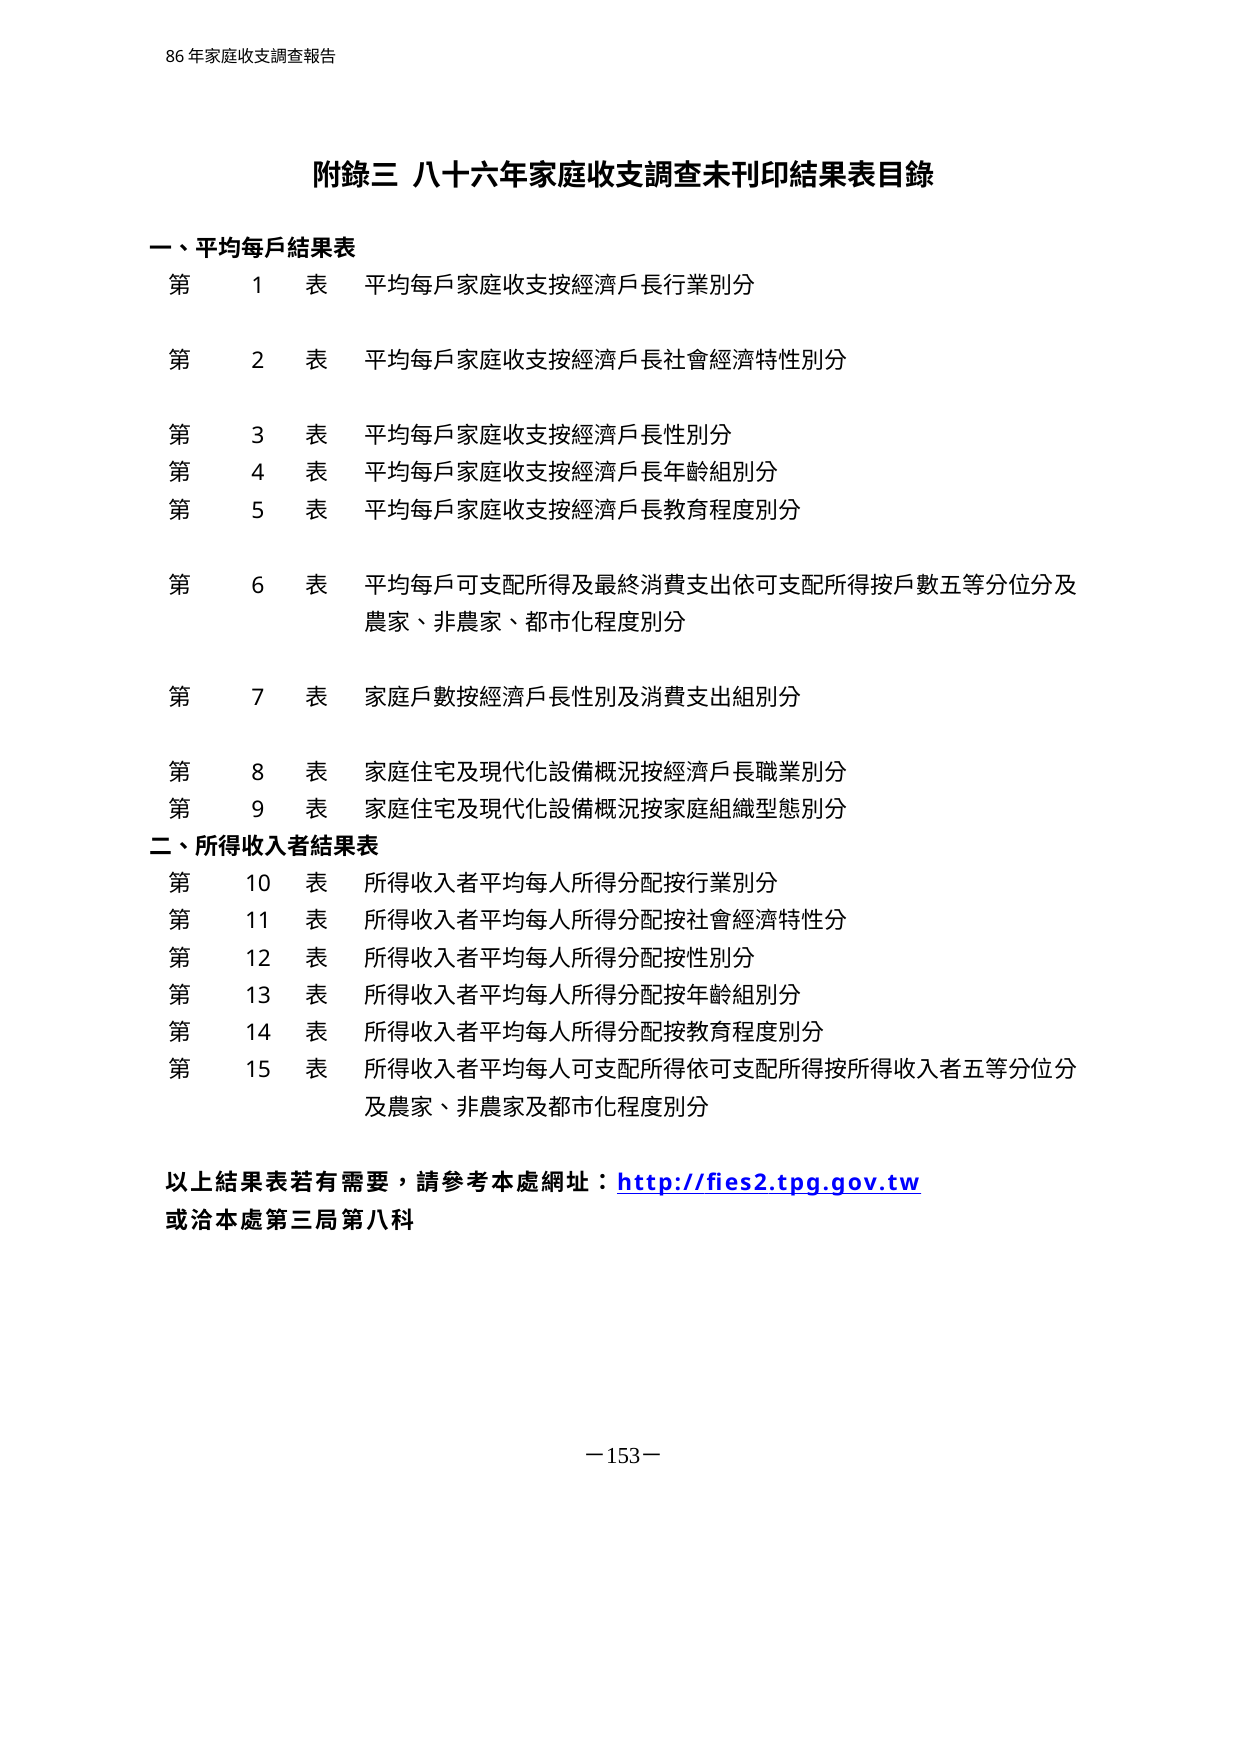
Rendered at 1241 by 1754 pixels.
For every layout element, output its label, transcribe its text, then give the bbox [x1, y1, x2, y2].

table_cell 第 [147, 563, 213, 675]
table_cell 1 [214, 264, 302, 339]
table_cell 15 [214, 1048, 302, 1160]
table_cell 第 [147, 1011, 213, 1048]
table_cell 10 [214, 862, 302, 899]
table_cell 表 [302, 264, 332, 339]
table_cell 所得收入者平均每人所得分配按性別分 [361, 936, 1099, 973]
table_cell 第 [147, 1048, 213, 1160]
table_cell 第 [147, 675, 213, 750]
table_header 附錄三 八十六年家庭收支調查未刊印結果表目錄 [147, 156, 1099, 226]
table_cell 所得收入者平均每人所得分配按年齡組別分 [361, 973, 1099, 1011]
table_cell 表 [302, 750, 332, 787]
table_cell [332, 862, 361, 899]
table_cell [332, 264, 361, 339]
table_cell 表 [302, 973, 332, 1011]
table_cell 7 [214, 675, 302, 750]
table_cell 第 [147, 264, 213, 339]
table_cell 第 [147, 936, 213, 973]
table_cell 表 [302, 675, 332, 750]
text 或洽本處第三局第八科 [165, 1197, 1081, 1235]
table_cell 所得收入者平均每人可支配所得依可支配所得按所得收入者五等分位分及農家、非農家及都市化程度別分 [361, 1048, 1099, 1160]
table_cell 表 [302, 936, 332, 973]
table_cell 家庭住宅及現代化設備概況按經濟戶長職業別分 [361, 750, 1099, 787]
table_cell 表 [302, 563, 332, 675]
table_cell [332, 936, 361, 973]
table_cell 第 [147, 451, 213, 488]
table_cell [332, 899, 361, 936]
table_cell 13 [214, 973, 302, 1011]
table_cell 表 [302, 488, 332, 563]
table_cell [332, 1011, 361, 1048]
table_cell 6 [214, 563, 302, 675]
table_cell 平均每戶可支配所得及最終消費支出依可支配所得按戶數五等分位分及農家、非農家、都市化程度別分 [361, 563, 1099, 675]
table_cell 平均每戶家庭收支按經濟戶長性別分 [361, 414, 1099, 451]
table_cell 表 [302, 899, 332, 936]
table_cell 所得收入者平均每人所得分配按教育程度別分 [361, 1011, 1099, 1048]
table_cell 所得收入者平均每人所得分配按行業別分 [361, 862, 1099, 899]
table_cell 表 [302, 862, 332, 899]
table_cell 表 [302, 788, 332, 824]
table_cell 家庭戶數按經濟戶長性別及消費支出組別分 [361, 675, 1099, 750]
table_cell 表 [302, 451, 332, 488]
table_cell 8 [214, 750, 302, 787]
table_cell 9 [214, 788, 302, 824]
table_cell [332, 563, 361, 675]
table_cell 5 [214, 488, 302, 563]
table_cell [332, 451, 361, 488]
table_cell 一、平均每戶結果表 [147, 226, 1099, 264]
table_cell 表 [302, 414, 332, 451]
table_cell [332, 414, 361, 451]
table_cell 表 [302, 339, 332, 414]
table_cell 14 [214, 1011, 302, 1048]
table_cell [332, 339, 361, 414]
table_cell 第 [147, 339, 213, 414]
table_cell [332, 488, 361, 563]
table_cell 3 [214, 414, 302, 451]
table_cell 表 [302, 1011, 332, 1048]
table_cell [332, 788, 361, 824]
table_cell 第 [147, 414, 213, 451]
table_cell 平均每戶家庭收支按經濟戶長年齡組別分 [361, 451, 1099, 488]
table_cell 平均每戶家庭收支按經濟戶長教育程度別分 [361, 488, 1099, 563]
table_cell [332, 1048, 361, 1160]
table_cell [332, 973, 361, 1011]
table_cell 第 [147, 750, 213, 787]
table_cell 平均每戶家庭收支按經濟戶長行業別分 [361, 264, 1099, 339]
text 以上結果表若有需要，請參考本處網址：http://fies2.tpg.gov.tw [165, 1160, 1081, 1197]
table_cell 表 [302, 1048, 332, 1160]
table_cell 二、所得收入者結果表 [147, 825, 1099, 862]
table_cell 第 [147, 488, 213, 563]
table_cell 12 [214, 936, 302, 973]
table_cell 平均每戶家庭收支按經濟戶長社會經濟特性別分 [361, 339, 1099, 414]
table_cell 4 [214, 451, 302, 488]
table_cell 所得收入者平均每人所得分配按社會經濟特性分 [361, 899, 1099, 936]
table_cell 11 [214, 899, 302, 936]
table_cell 第 [147, 862, 213, 899]
table_cell [332, 675, 361, 750]
table_cell 家庭住宅及現代化設備概況按家庭組織型態別分 [361, 788, 1099, 824]
table_cell 第 [147, 788, 213, 824]
table_cell [332, 750, 361, 787]
table_cell 第 [147, 973, 213, 1011]
table_cell 第 [147, 899, 213, 936]
table_cell 2 [214, 339, 302, 414]
